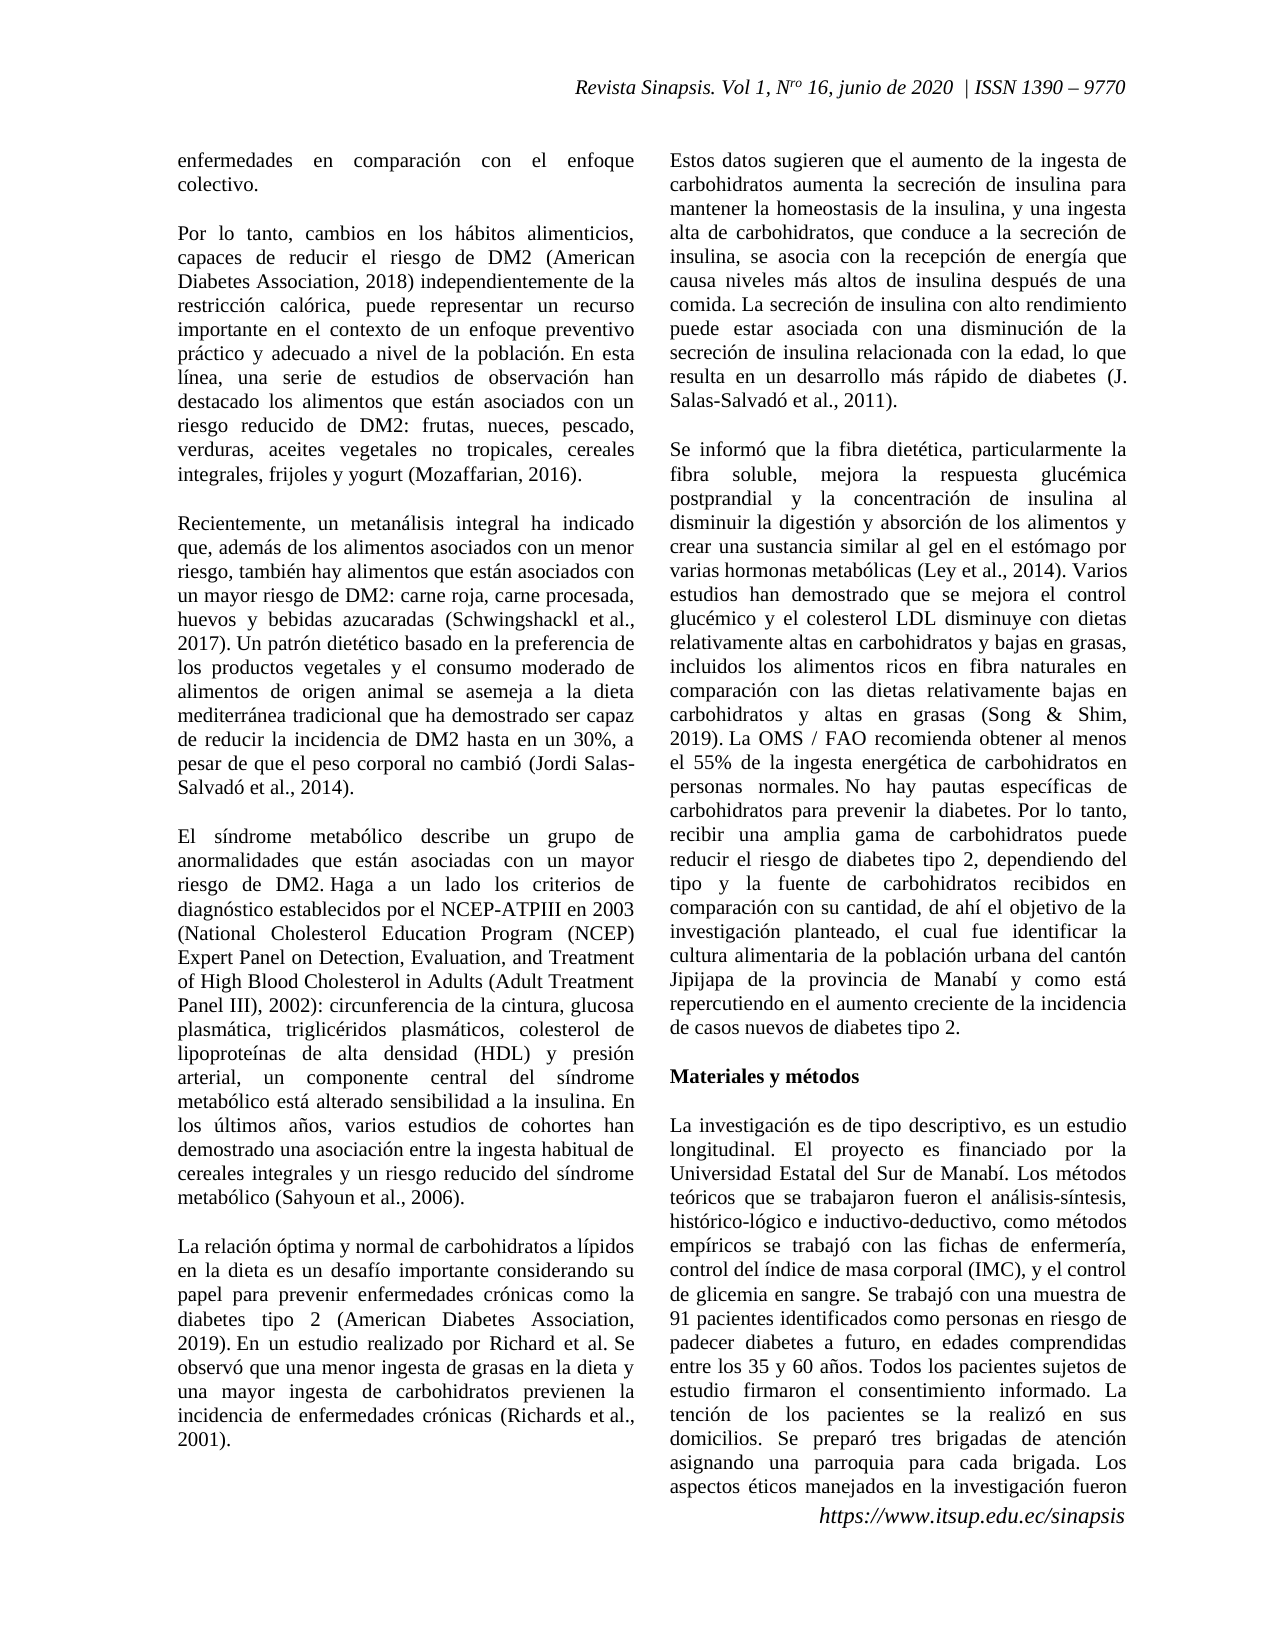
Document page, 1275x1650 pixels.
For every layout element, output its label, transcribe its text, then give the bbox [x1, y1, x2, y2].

text Estos datos sugieren que el aumento de la ingesta de carbohidratos aumenta la secreción de insulina para mantener la homeostasis de la insulina, y una ingesta alta de carbohidratos, que conduce a la secreción de insulina, se asocia con la recepción de energía que causa niveles más altos de insulina después de una comida. La secreción de insulina con alto rendimiento puede estar asociada con una disminución de la secreción de insulina relacionada con la edad, lo que resulta en un desarrollo más rápido de diabetes (J. Salas-Salvadó et al., 2011). [669, 148, 1127, 412]
text La investigación es de tipo descriptivo, es un estudio longitudinal. El proyecto es financiado por la Universidad Estatal del Sur de Manabí. Los métodos teóricos que se trabajaron fueron el análisis-síntesis, histórico-lógico e inductivo-deductivo, como métodos empíricos se trabajó con las fichas de enfermería, control del índice de masa corporal (IMC), y el control de glicemia en sangre. Se trabajó con una muestra de 91 pacientes identificados como personas en riesgo de padecer diabetes a futuro, en edades comprendidas entre los 35 y 60 años. Todos los pacientes sujetos de estudio firmaron el consentimiento informado. La tención de los pacientes se la realizó en sus domicilios. Se preparó tres brigadas de atención asignando una parroquia para cada brigada. Los aspectos éticos manejados en la investigación fueron [669, 1113, 1127, 1498]
text Por lo tanto, cambios en los hábitos alimenticios, capaces de reducir el riesgo de DM2 (American Diabetes Association, 2018) independientemente de la restricción calórica, puede representar un recurso importante en el contexto de un enfoque preventivo práctico y adecuado a nivel de la población. En esta línea, una serie de estudios de observación han destacado los alimentos que están asociados con un riesgo reducido de DM2: frutas, nueces, pescado, verduras, aceites vegetales no tropicales, cereales integrales, frijoles y yogurt (Mozaffarian, 2016). [177, 221, 635, 486]
text Se informó que la fibra dietética, particularmente la fibra soluble, mejora la respuesta glucémica postprandial y la concentración de insulina al disminuir la digestión y absorción de los alimentos y crear una sustancia similar al gel en el estómago por varias hormonas metabólicas (Ley et al., 2014). Varios estudios han demostrado que se mejora el control glucémico y el colesterol LDL disminuye con dietas relativamente altas en carbohidratos y bajas en grasas, incluidos los alimentos ricos en fibra naturales en comparación con las dietas relativamente bajas en carbohidratos y altas en grasas (Song & Shim, 2019). La OMS / FAO recomienda obtener al menos el 55% de la ingesta energética de carbohidratos en personas normales. No hay pautas específicas de carbohidratos para prevenir la diabetes. Por lo tanto, recibir una amplia gama de carbohidratos puede reducir el riesgo de diabetes tipo 2, dependiendo del tipo y la fuente de carbohidratos recibidos en comparación con su cantidad, de ahí el objetivo de la investigación planteado, el cual fue identificar la cultura alimentaria de la población urbana del cantón Jipijapa de la provincia de Manabí y como está repercutiendo en el aumento creciente de la incidencia de casos nuevos de diabetes tipo 2. [669, 437, 1127, 1039]
text Materiales y métodos [669, 1064, 1127, 1088]
text El síndrome metabólico describe un grupo de anormalidades que están asociadas con un mayor riesgo de DM2. Haga a un lado los criterios de diagnóstico establecidos por el NCEP-ATPIII en 2003 (National Cholesterol Education Program (NCEP) Expert Panel on Detection, Evaluation, and Treatment of High Blood Cholesterol in Adults (Adult Treatment Panel III), 2002): circunferencia de la cintura, glucosa plasmática, triglicéridos plasmáticos, colesterol de lipoproteínas de alta densidad (HDL) y presión arterial, un componente central del síndrome metabólico está alterado sensibilidad a la insulina. En los últimos años, varios estudios de cohortes han demostrado una asociación entre la ingesta habitual de cereales integrales y un riesgo reducido del síndrome metabólico (Sahyoun et al., 2006). [177, 824, 635, 1209]
text La relación óptima y normal de carbohidratos a lípidos en la dieta es un desafío importante considerando su papel para prevenir enfermedades crónicas como la diabetes tipo 2 (American Diabetes Association, 2019). En un estudio realizado por Richard et al. Se observó que una menor ingesta de grasas en la dieta y una mayor ingesta de carbohidratos previenen la incidencia de enfermedades crónicas (Richards et al., 2001). [177, 1234, 635, 1451]
text Recientemente, un metanálisis integral ha indicado que, además de los alimentos asociados con un menor riesgo, también hay alimentos que están asociados con un mayor riesgo de DM2: carne roja, carne procesada, huevos y bebidas azucaradas (Schwingshackl et al., 2017). Un patrón dietético basado en la preferencia de los productos vegetales y el consumo moderado de alimentos de origen animal se asemeja a la dieta mediterránea tradicional que ha demostrado ser capaz de reducir la incidencia de DM2 hasta en un 30%, a pesar de que el peso corporal no cambió (Jordi Salas-Salvadó et al., 2014). [177, 511, 635, 799]
text enfermedades en comparación con el enfoque colectivo. [177, 148, 635, 196]
